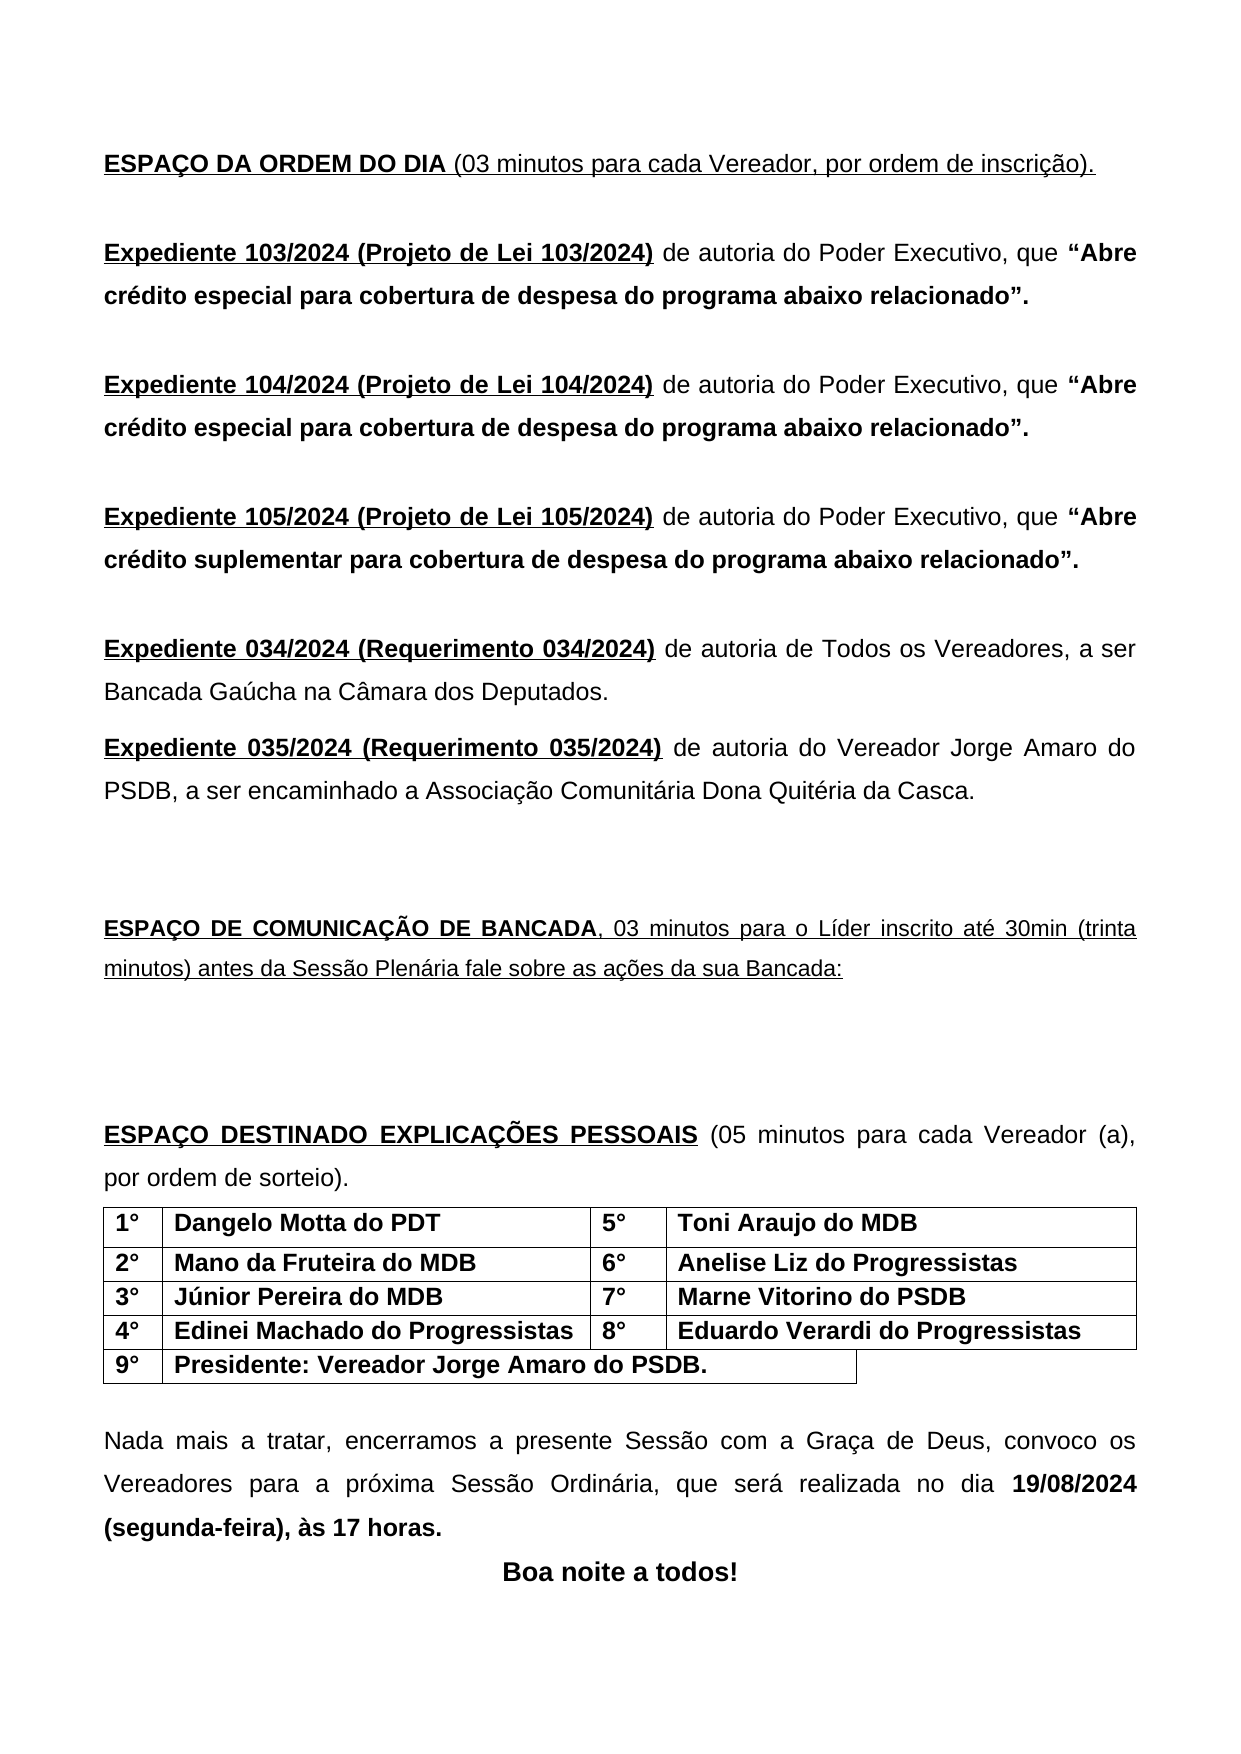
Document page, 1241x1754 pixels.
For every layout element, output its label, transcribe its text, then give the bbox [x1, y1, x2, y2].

text Expediente 104/2024 (Projeto de Lei 104/2024) de autoria do Poder Executivo, que “Abre crédito especial para cobertura de despesa do programa abaixo relacionado”. [103, 370, 1137, 442]
text ESPAÇO DA ORDEM DO DIA (03 minutos para cada Vereador, por ordem de inscrição). [103, 149, 1137, 178]
text Expediente 035/2024 (Requerimento 035/2024) de autoria do Vereador Jorge Amaro do PSDB, a ser encaminhado a Associação Comunitária Dona Quitéria da Casca. [103, 733, 1137, 804]
table_cell Edinei Machado do Progressistas [163, 1316, 590, 1349]
table_header Dangelo Motta do PDT [163, 1208, 590, 1247]
table_cell 2° [104, 1248, 162, 1281]
table_cell Eduardo Verardi do Progressistas [667, 1316, 1136, 1349]
table_cell Presidente: Vereador Jorge Amaro do PSDB. [163, 1350, 856, 1383]
text ESPAÇO DE COMUNICAÇÃO DE BANCADA, 03 minutos para o Líder inscrito até 30min (trinta [103, 915, 1137, 938]
text Expediente 103/2024 (Projeto de Lei 103/2024) de autoria do Poder Executivo, que “Abre crédito especial para cobertura de despesa do programa abaixo relacionado”. [103, 238, 1137, 310]
table_cell 8° [591, 1316, 666, 1349]
table_cell Júnior Pereira do MDB [163, 1282, 590, 1315]
text Boa noite a todos! [103, 1556, 1137, 1587]
table_header 1° [104, 1208, 162, 1247]
table_cell 9° [104, 1350, 162, 1383]
text Expediente 034/2024 (Requerimento 034/2024) de autoria de Todos os Vereadores, a ser Bancada Gaúcha na Câmara dos Deputados. [103, 634, 1137, 706]
text minutos) antes da Sessão Plenária fale sobre as ações da sua Bancada: [103, 939, 1137, 981]
table_cell [857, 1350, 1136, 1383]
table_cell Mano da Fruteira do MDB [163, 1248, 590, 1281]
table_cell 4° [104, 1316, 162, 1349]
table_cell 7° [591, 1282, 666, 1315]
table_cell 3° [104, 1282, 162, 1315]
table_header Toni Araujo do MDB [667, 1208, 1136, 1247]
text Nada mais a tratar, encerramos a presente Sessão com a Graça de Deus, convoco os Vereadores para a próxima Sessão Ordinária, que será realizada no dia 19/08/2024 (segunda-feira), às 17 horas. [103, 1426, 1137, 1541]
table_cell Marne Vitorino do PSDB [667, 1282, 1136, 1315]
table_header 5° [591, 1208, 666, 1247]
text ESPAÇO DESTINADO EXPLICAÇÕES PESSOAIS (05 minutos para cada Vereador (a), por ordem de sorteio). [103, 1120, 1137, 1192]
table_cell 6° [591, 1248, 666, 1281]
table_cell Anelise Liz do Progressistas [667, 1248, 1136, 1281]
text Expediente 105/2024 (Projeto de Lei 105/2024) de autoria do Poder Executivo, que “Abre crédito suplementar para cobertura de despesa do programa abaixo relacionado”. [103, 502, 1137, 574]
